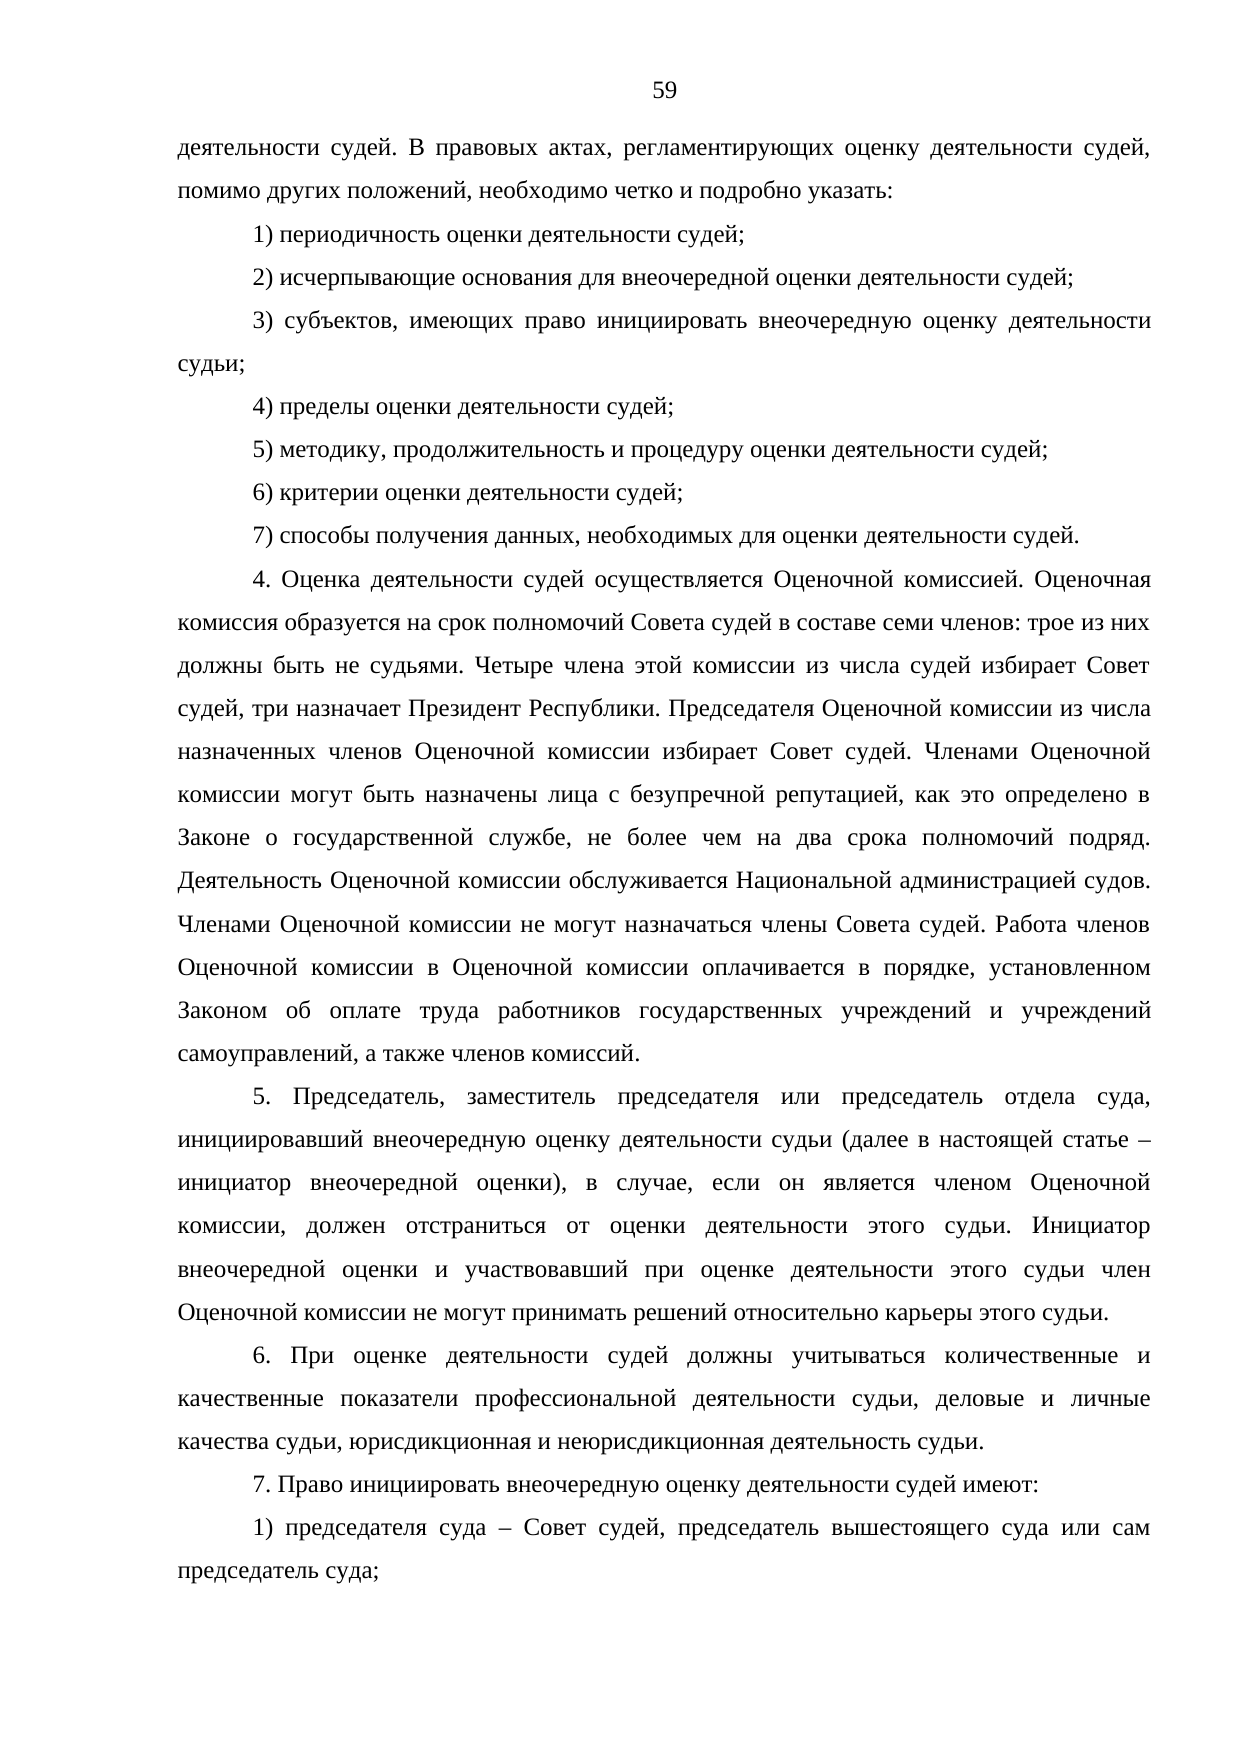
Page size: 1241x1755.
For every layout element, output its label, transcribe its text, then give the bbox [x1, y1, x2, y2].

text 4. Оценка деятельности судей осуществляется Оценочной комиссией. Оценочная комиссия образуется на срок полномочий Совета судей в составе семи членов: трое из них должны быть не судьями. Четыре члена этой комиссии из числа судей избирает Совет судей, три назначает Президент Республики. Председателя Оценочной комиссии из числа назначенных членов Оценочной комиссии избирает Совет судей. Членами Оценочной комиссии могут быть назначены лица с безупречной репутацией, как это определено в Законе о государственной службе, не более чем на два срока полномочий подряд. Деятельность Оценочной комиссии обслуживается Национальной администрацией судов. Членами Оценочной комиссии не могут назначаться члены Совета судей. Работа членов Оценочной комиссии в Оценочной комиссии оплачивается в порядке, установленном Законом об оплате труда работников государственных учреждений и учреждений самоуправлений, а также членов комиссий. [177, 564, 1152, 1067]
text 4) пределы оценки деятельности судей; [177, 391, 1152, 420]
text 7) способы получения данных, необходимых для оценки деятельности судей. [177, 521, 1152, 549]
text 6. При оценке деятельности судей должны учитываться количественные и качественные показатели профессиональной деятельности судьи, деловые и личные качества судьи, юрисдикционная и неюрисдикционная деятельность судьи. [177, 1340, 1152, 1455]
text 6) критерии оценки деятельности судей; [177, 477, 1152, 506]
text 1) председателя суда – Совет судей, председатель вышестоящего суда или сам председатель суда; [177, 1512, 1152, 1584]
text 3) субъектов, имеющих право инициировать внеочередную оценку деятельности судьи; [177, 305, 1152, 377]
text 2) исчерпывающие основания для внеочередной оценки деятельности судей; [177, 262, 1152, 291]
text 7. Право инициировать внеочередную оценку деятельности судей имеют: [177, 1469, 1152, 1498]
text 1) периодичность оценки деятельности судей; [177, 219, 1152, 247]
text деятельности судей. В правовых актах, регламентирующих оценку деятельности судей, помимо других положений, необходимо четко и подробно указать: [177, 132, 1152, 204]
text 5. Председатель, заместитель председателя или председатель отдела суда, инициировавший внеочередную оценку деятельности судьи (далее в настоящей статье – инициатор внеочередной оценки), в случае, если он является членом Оценочной комиссии, должен отстраниться от оценки деятельности этого судьи. Инициатор внеочередной оценки и участвовавший при оценке деятельности этого судьи член Оценочной комиссии не могут принимать решений относительно карьеры этого судьи. [177, 1081, 1152, 1326]
text 5) методику, продолжительность и процедуру оценки деятельности судей; [177, 434, 1152, 463]
